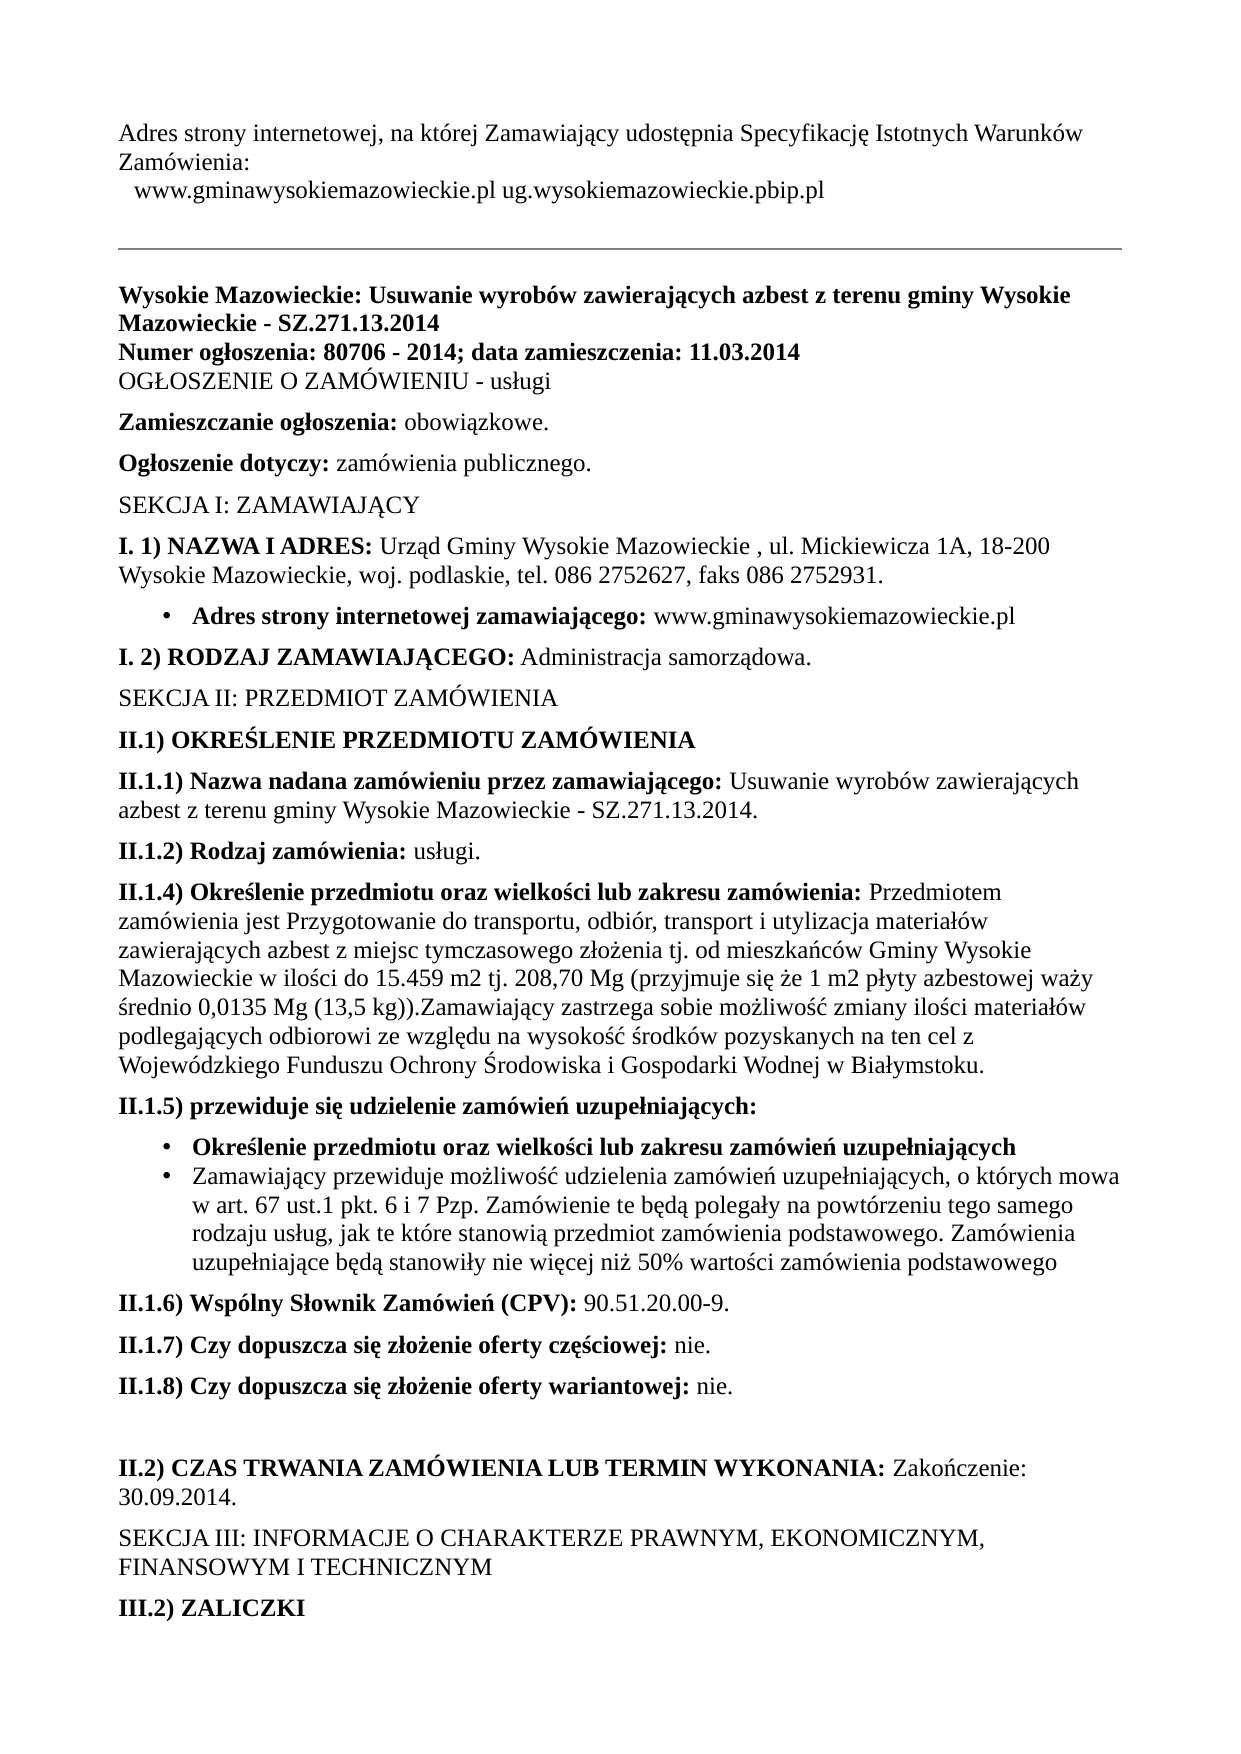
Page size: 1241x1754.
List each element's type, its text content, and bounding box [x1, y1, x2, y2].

list Adres strony internetowej zamawiającego: www.gminawysokiemazowieckie.pl [162, 601, 1122, 630]
text II.1.8) Czy dopuszcza się złożenie oferty wariantowej: nie. [118, 1371, 1122, 1400]
text II.1.4) Określenie przedmiotu oraz wielkości lub zakresu zamówienia: Przedmiotem zamówienia jest Przygotowanie do transportu, odbiór, transport i utylizacja materiałów zawierających azbest z miejsc tymczasowego złożenia tj. od mieszkańców Gminy Wysokie Mazowieckie w ilości do 15.459 m2 tj. 208,70 Mg (przyjmuje się że 1 m2 płyty azbestowej waży średnio 0,0135 Mg (13,5 kg)).Zamawiający zastrzega sobie możliwość zmiany ilości materiałów podlegających odbiorowi ze względu na wysokość środków pozyskanych na ten cel z Wojewódzkiego Funduszu Ochrony Środowiska i Gospodarki Wodnej w Białymstoku. [118, 877, 1122, 1078]
text II.1.1) Nazwa nadana zamówieniu przez zamawiającego: Usuwanie wyrobów zawierających azbest z terenu gminy Wysokie Mazowieckie - SZ.271.13.2014. [118, 766, 1122, 823]
text II.1.2) Rodzaj zamówienia: usługi. [118, 836, 1122, 865]
text II.2) CZAS TRWANIA ZAMÓWIENIA LUB TERMIN WYKONANIA: Zakończenie: 30.09.2014. [118, 1453, 1122, 1511]
text Wysokie Mazowieckie: Usuwanie wyrobów zawierających azbest z terenu gminy Wysokie Mazowieckie - SZ.271.13.2014 Numer ogłoszenia: 80706 - 2014; data zamieszczenia: 11.03.2014 OGŁOSZENIE O ZAMÓWIENIU - usługi [118, 280, 1122, 395]
text Adres strony internetowej, na której Zamawiający udostępnia Specyfikację Istotnych Warunków Zamówienia: [118, 118, 1122, 176]
text II.1.7) Czy dopuszcza się złożenie oferty częściowej: nie. [118, 1330, 1122, 1358]
list Określenie przedmiotu oraz wielkości lub zakresu zamówień uzupełniających [162, 1132, 1122, 1161]
text Zamieszczanie ogłoszenia: obowiązkowe. [118, 407, 1122, 436]
text SEKCJA II: PRZEDMIOT ZAMÓWIENIA [118, 683, 1122, 712]
text II.1.6) Wspólny Słownik Zamówień (CPV): 90.51.20.00-9. [118, 1288, 1122, 1317]
text SEKCJA III: INFORMACJE O CHARAKTERZE PRAWNYM, EKONOMICZNYM, FINANSOWYM I TECHNICZNYM [118, 1523, 1122, 1581]
text I. 2) RODZAJ ZAMAWIAJĄCEGO: Administracja samorządowa. [118, 642, 1122, 671]
list Zamawiający przewiduje możliwość udzielenia zamówień uzupełniających, o których mowa w art. 67 ust.1 pkt. 6 i 7 Pzp. Zamówienie te będą polegały na powtórzeniu tego samego rodzaju usług, jak te które stanowią przedmiot zamówienia podstawowego. Zamówienia uzupełniające będą stanowiły nie więcej niż 50% wartości zamówienia podstawowego [162, 1161, 1122, 1276]
text www.gminawysokiemazowieckie.pl ug.wysokiemazowieckie.pbip.pl [134, 176, 1122, 204]
text II.1.5) przewiduje się udzielenie zamówień uzupełniających: [118, 1091, 1122, 1120]
text III.2) ZALICZKI [118, 1593, 1122, 1622]
text SEKCJA I: ZAMAWIAJĄCY [118, 490, 1122, 518]
text II.1) OKREŚLENIE PRZEDMIOTU ZAMÓWIENIA [118, 725, 1122, 753]
text I. 1) NAZWA I ADRES: Urząd Gminy Wysokie Mazowieckie , ul. Mickiewicza 1A, 18-200 Wysokie Mazowieckie, woj. podlaskie, tel. 086 2752627, faks 086 2752931. [118, 531, 1122, 588]
text Ogłoszenie dotyczy: zamówienia publicznego. [118, 448, 1122, 477]
